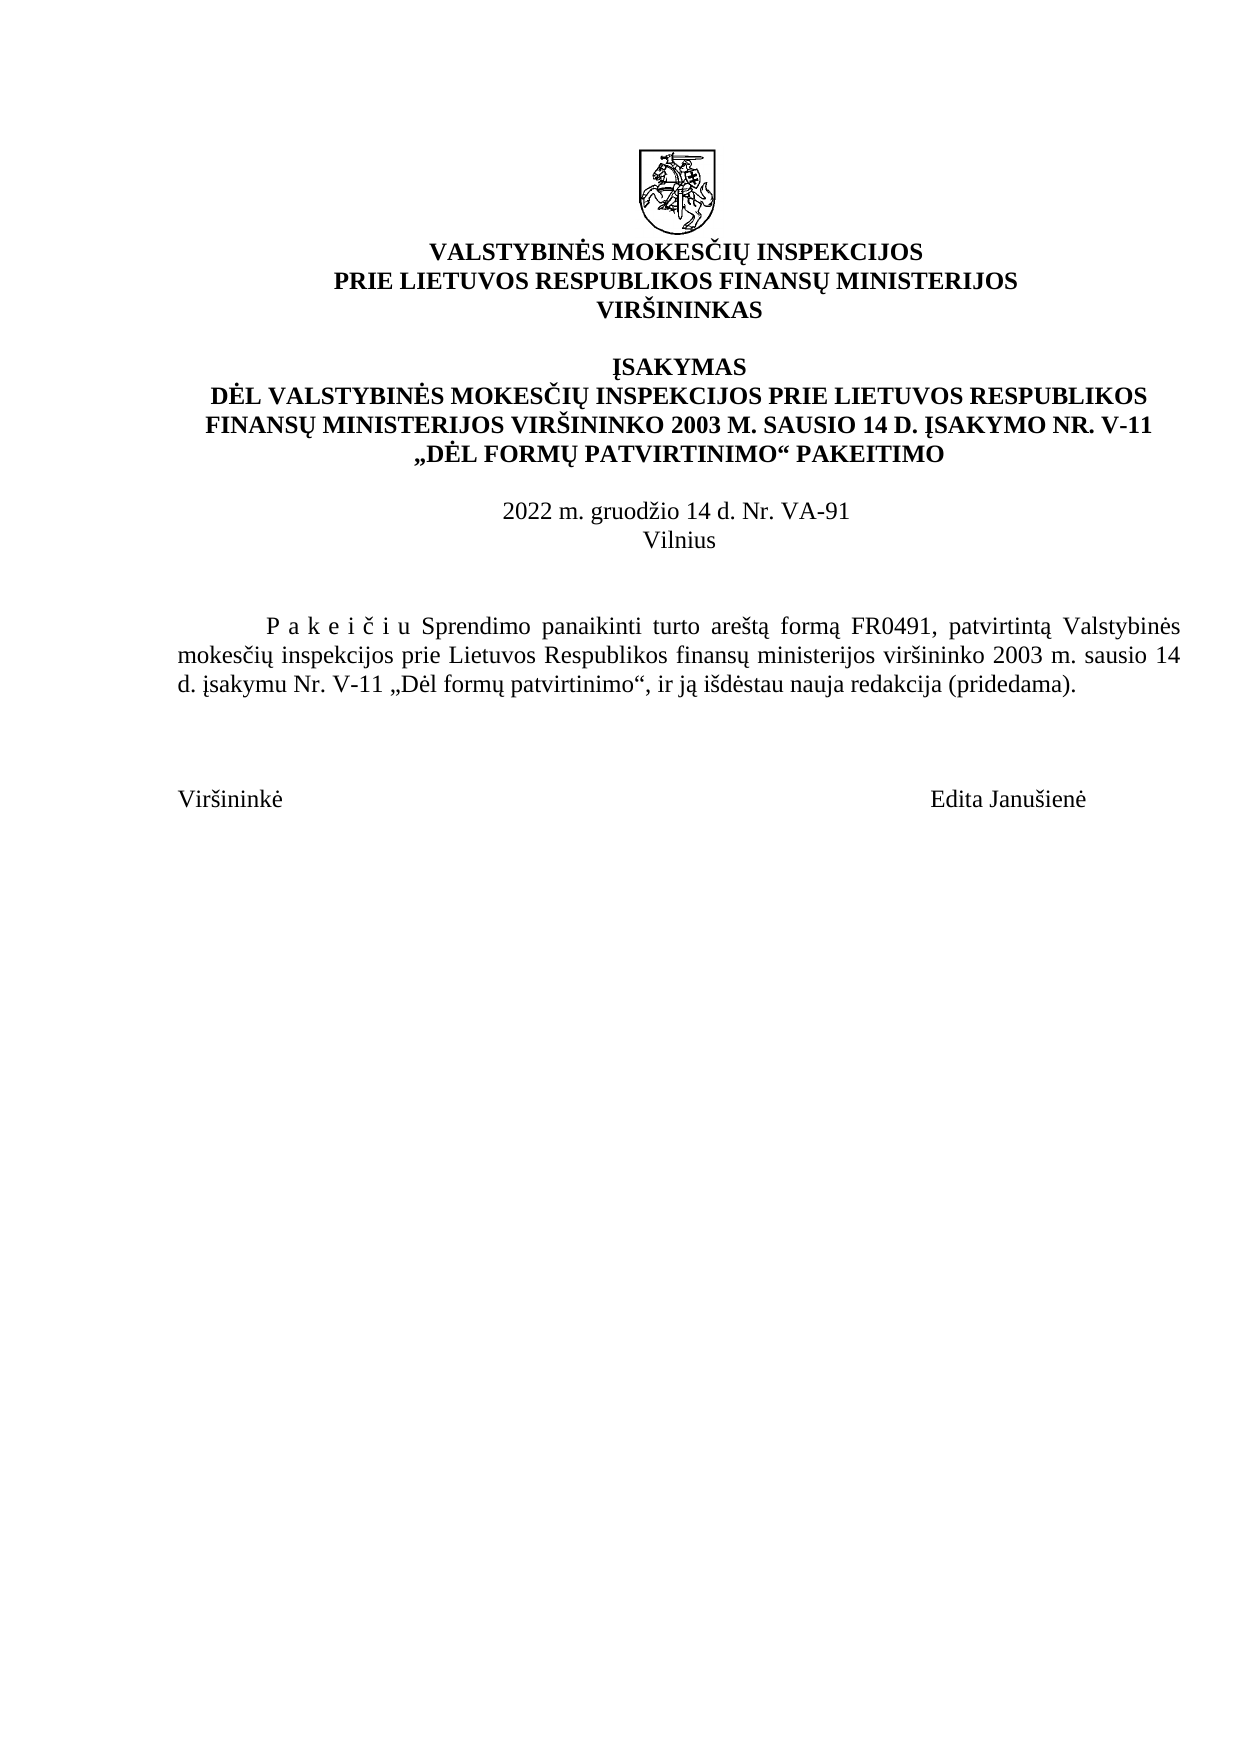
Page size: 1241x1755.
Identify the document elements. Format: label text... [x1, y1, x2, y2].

text Pakeičiu Sprendimo panaikinti turto areštą formą FR0491, patvirtintą Valstybinės mokesčių inspekcijos prie Lietuvos Respublikos finansų ministerijos viršininko 2003 m. sausio 14 d. įsakymu Nr. V-11 „Dėl formų patvirtinimo“, ir ją išdėstau nauja redakcija (pridedama). [177, 611, 1181, 697]
text 2022 m. gruodžio 14 d. Nr. VA-91 [177, 496, 1181, 525]
text DĖL VALSTYBINĖS MOKESČIŲ INSPEKCIJOS PRIE LIETUVOS RESPUBLIKOS FINANSŲ MINISTERIJOS VIRŠININKO 2003 M. SAUSIO 14 D. ĮSAKYMO NR. V-11 „DĖL FORMŲ PATVIRTINIMO“ PAKEITIMO [177, 381, 1181, 467]
text ĮSAKYMAS [177, 352, 1181, 381]
text VALSTYBINĖS MOKESČIŲ INSPEKCIJOS PRIE LIETUVOS RESPUBLIKOS FINANSŲ MINISTERIJOS VIRŠININKAS [177, 237, 1181, 324]
text Vilnius [177, 525, 1181, 554]
text Viršininkė Edita Janušienė [177, 784, 1181, 812]
